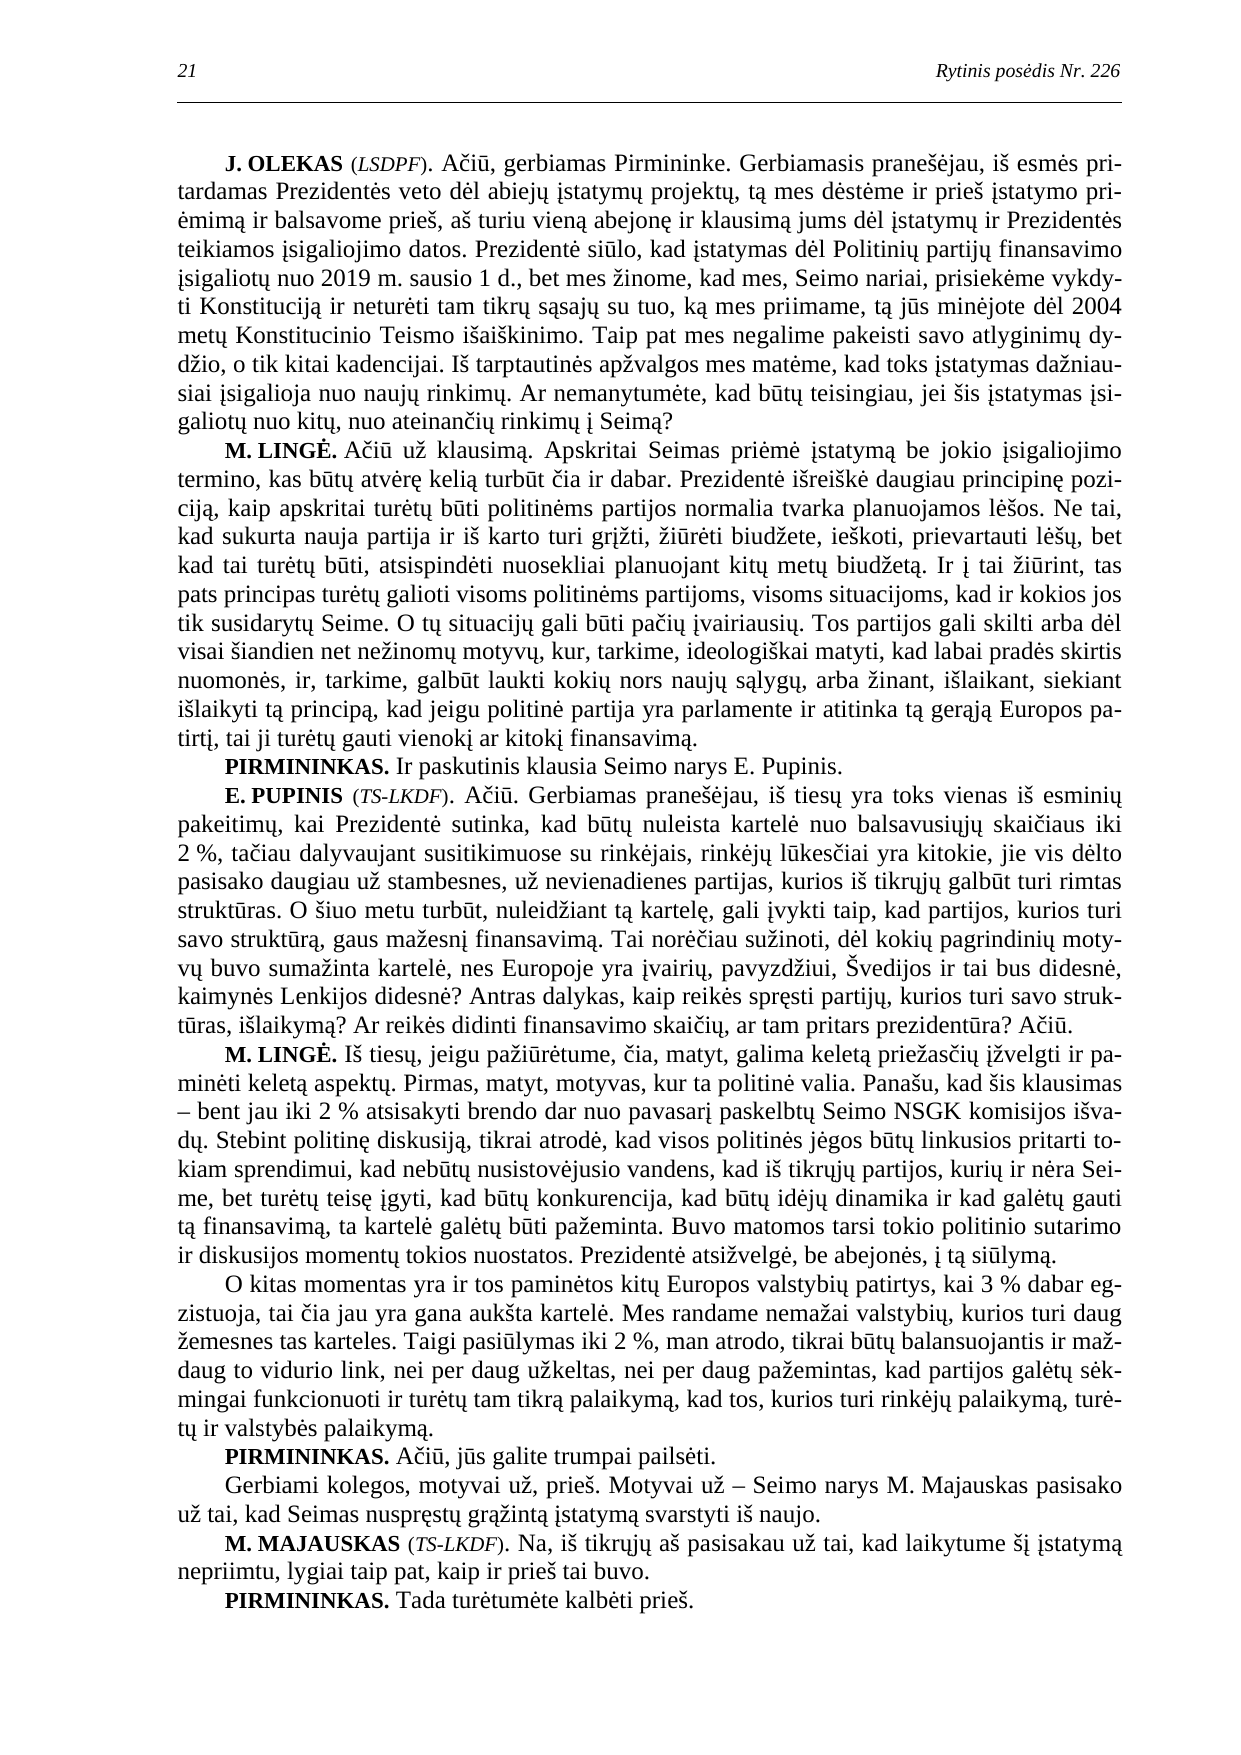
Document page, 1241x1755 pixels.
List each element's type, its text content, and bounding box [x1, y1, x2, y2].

text J. OLEKAS (LSDPF). Ačiū, ger­bia­mas Pir­mi­nin­ke. Ger­bia­ma­sis pra­ne­šė­jau, iš es­mės pri­tar­da­mas Pre­zi­den­tės ve­to dėl abie­jų įsta­ty­mų pro­jek­tų, tą mes dės­tė­me ir prieš įsta­ty­mo pri­ėmi­mą ir bal­sa­vo­me prieš, aš tu­riu vie­ną abe­jo­nę ir klau­si­mą jums dėl įsta­ty­mų ir Pre­zi­den­tės tei­kia­mos įsi­ga­lio­ji­mo da­tos. Pre­zi­den­tė siū­lo, kad įsta­ty­mas dėl Po­li­ti­nių par­ti­jų fi­nan­sa­vi­mo įsi­ga­lio­tų nuo 2019 m. sau­sio 1 d., bet mes ži­no­me, kad mes, Sei­mo na­riai, pri­sie­kė­me vyk­dy­ti Kon­sti­tu­ci­ją ir ne­tu­rė­ti tam tik­rų są­sa­jų su tuo, ką mes pri­ima­me, tą jūs mi­nė­jo­te dėl 2004 me­tų Kon­sti­tu­ci­nio Teis­mo iš­aiš­ki­ni­mo. Taip pat mes ne­ga­li­me pa­keis­ti sa­vo at­ly­gi­ni­mų dy­džio, o tik ki­tai ka­den­ci­jai. Iš tarp­tau­ti­nės ap­žval­gos mes ma­tė­me, kad toks įsta­ty­mas daž­niau­siai įsi­ga­lio­ja nuo nau­jų rin­ki­mų. Ar ne­ma­ny­tu­mė­te, kad bū­tų tei­sin­giau, jei šis įsta­ty­mas įsi­ga­lio­tų nuo ki­tų, nuo at­ei­nan­čių rin­ki­mų į Sei­mą? [177, 148, 1122, 435]
text PIRMININKAS. Ta­da tu­rė­tu­mė­te kal­bė­ti prieš. [177, 1585, 1122, 1614]
text Ger­bia­mi ko­le­gos, mo­ty­vai už, prieš. Mo­ty­vai už – Sei­mo na­rys M. Ma­jaus­kas pa­si­sa­ko už tai, kad Sei­mas nu­spręs­tų grą­žin­tą įsta­ty­mą svars­ty­ti iš nau­jo. [177, 1470, 1122, 1528]
text O ki­tas mo­men­tas yra ir tos pa­mi­nė­tos ki­tų Eu­ro­pos vals­ty­bių pa­tir­tys, kai 3 % da­bar eg­zis­tuo­ja, tai čia jau yra ga­na aukš­ta kar­te­lė. Mes ran­da­me ne­ma­žai vals­ty­bių, ku­rios tu­ri daug že­mes­nes tas kar­te­les. Tai­gi pa­siū­ly­mas iki 2 %, man at­ro­do, tik­rai bū­tų ba­lan­suo­jan­tis ir maž­daug to vi­du­rio link, nei per daug už­kel­tas, nei per daug pa­že­min­tas, kad par­ti­jos ga­lė­tų sėk­min­gai funk­cio­nuo­ti ir tu­rė­tų tam tik­rą pa­lai­ky­mą, kad tos, ku­rios tu­ri rin­kė­jų pa­lai­ky­mą, tu­rė­tų ir vals­ty­bės pa­lai­ky­mą. [177, 1269, 1122, 1441]
text PIRMININKAS. Ir pas­ku­ti­nis klau­sia Sei­mo na­rys E. Pu­pi­nis. [177, 751, 1122, 780]
text PIRMININKAS. Ačiū, jūs ga­li­te trum­pai pail­sė­ti. [177, 1441, 1122, 1470]
text E. PUPINIS (TS-LKDF). Ačiū. Ger­bia­mas pra­ne­šė­jau, iš tie­sų yra toks vie­nas iš es­mi­nių pa­kei­ti­mų, kai Pre­zi­den­tė su­tin­ka, kad bū­tų nu­leis­ta kar­te­lė nuo bal­sa­vu­sių­jų skai­čiaus iki 2 %, ta­čiau da­ly­vau­jant su­si­ti­ki­muo­se su rin­kė­jais, rin­kė­jų lū­kes­čiai yra ki­to­kie, jie vis dėl­to pa­si­sa­ko dau­giau už stam­bes­nes, už ne­vie­na­die­nes par­ti­jas, ku­rios iš tik­rų­jų gal­būt tu­ri rim­tas struk­tū­ras. O šiuo me­tu tur­būt, nu­lei­džiant tą kar­te­lę, ga­li įvyk­ti taip, kad par­ti­jos, ku­rios tu­ri sa­vo struk­tū­rą, gaus ma­žes­nį fi­nan­sa­vi­mą. Tai no­rė­čiau su­ži­no­ti, dėl ko­kių pa­grin­di­nių mo­ty­vų bu­vo su­ma­žin­ta kar­te­lė, nes Eu­ro­po­je yra įvai­rių, pa­vyz­džiui, Šve­di­jos ir tai bus di­des­nė, kai­my­nės Len­ki­jos di­des­nė? Ant­ras da­ly­kas, kaip rei­kės spręs­ti par­ti­jų, ku­rios tu­ri sa­vo struk­tū­ras, iš­lai­ky­mą? Ar rei­kės di­din­ti fi­nan­sa­vi­mo skai­čių, ar tam pri­tars pre­zi­den­tū­ra? Ačiū. [177, 780, 1122, 1039]
text M. LINGĖ. Iš tie­sų, jei­gu pa­žiū­rė­tu­me, čia, ma­tyt, ga­li­ma ke­le­tą prie­žas­čių įžvelg­ti ir pa­mi­nė­ti ke­le­tą as­pek­tų. Pir­mas, ma­tyt, mo­ty­vas, kur ta po­li­ti­nė va­lia. Pa­na­šu, kad šis klau­si­mas – bent jau iki 2 % at­si­sa­ky­ti bren­do dar nuo pa­va­sa­rį pa­skelb­tų Sei­mo NSGK ko­mi­si­jos iš­va­dų. Ste­bint po­li­ti­nę dis­ku­si­ją, tik­rai at­ro­dė, kad vi­sos po­li­ti­nės jė­gos bū­tų lin­ku­sios pri­tar­ti to­kiam spren­di­mui, kad ne­bū­tų nu­si­sto­vė­ju­sio van­dens, kad iš tik­rų­jų par­ti­jos, ku­rių ir nė­ra Sei­me, bet tu­rė­tų tei­sę įgy­ti, kad bū­tų kon­ku­ren­ci­ja, kad bū­tų idė­jų di­na­mi­ka ir kad ga­lė­tų gau­ti tą fi­nan­sa­vi­mą, ta kar­te­lė ga­lė­tų bū­ti pa­že­min­ta. Bu­vo ma­to­mos tar­si to­kio po­li­ti­nio su­ta­ri­mo ir dis­ku­si­jos mo­men­tų to­kios nuo­sta­tos. Pre­zi­den­tė at­si­žvel­gė, be abe­jo­nės, į tą siū­ly­mą. [177, 1039, 1122, 1269]
text M. LINGĖ. Ačiū už klau­si­mą. Ap­skri­tai Sei­mas pri­ėmė įsta­ty­mą be jo­kio įsi­ga­lio­ji­mo ter­mi­no, kas bū­tų at­vė­rę ke­lią tur­būt čia ir da­bar. Pre­zi­den­tė iš­reiš­kė dau­giau prin­ci­pi­nę po­zi­ci­ją, kaip ap­skri­tai tu­rė­tų bū­ti po­li­ti­nėms par­ti­jos nor­ma­lia tvar­ka pla­nuo­ja­mos lė­šos. Ne tai, kad su­kur­ta nau­ja par­ti­ja ir iš kar­to tu­ri grįž­ti, žiū­rė­ti biu­dže­te, ieš­ko­ti, prie­var­tau­ti lė­šų, bet kad tai tu­rė­tų bū­ti, at­si­spin­dė­ti nuo­sek­liai pla­nuo­jant ki­tų me­tų biu­dže­tą. Ir į tai žiū­rint, tas pats prin­ci­pas tu­rė­tų ga­lio­ti vi­soms po­li­ti­nėms par­ti­joms, vi­soms si­tu­a­ci­joms, kad ir ko­kios jos tik su­si­da­ry­tų Sei­me. O tų si­tu­a­ci­jų ga­li bū­ti pa­čių įvai­riau­sių. Tos par­ti­jos ga­li skil­ti ar­ba dėl vi­sai šian­dien net ne­ži­no­mų mo­ty­vų, kur, tar­ki­me, ide­o­lo­giš­kai ma­ty­ti, kad la­bai pra­dės skir­tis nuo­mo­nės, ir, tar­ki­me, gal­būt lauk­ti ko­kių nors nau­jų są­ly­gų, ar­ba ži­nant, iš­lai­kant, sie­kiant iš­lai­ky­ti tą prin­ci­pą, kad jei­gu po­li­ti­nė par­ti­ja yra par­la­men­te ir ati­tin­ka tą ge­rą­ją Eu­ro­pos pa­tir­tį, tai ji tu­rė­tų gau­ti vie­no­kį ar ki­to­kį fi­nan­sa­vi­mą. [177, 435, 1122, 751]
text M. MAJAUSKAS (TS-LKDF). Na, iš tik­rų­jų aš pa­si­sa­kau už tai, kad lai­ky­tu­me šį įsta­ty­mą ne­pri­im­tu, ly­giai taip pat, kaip ir prieš tai bu­vo. [177, 1528, 1122, 1585]
